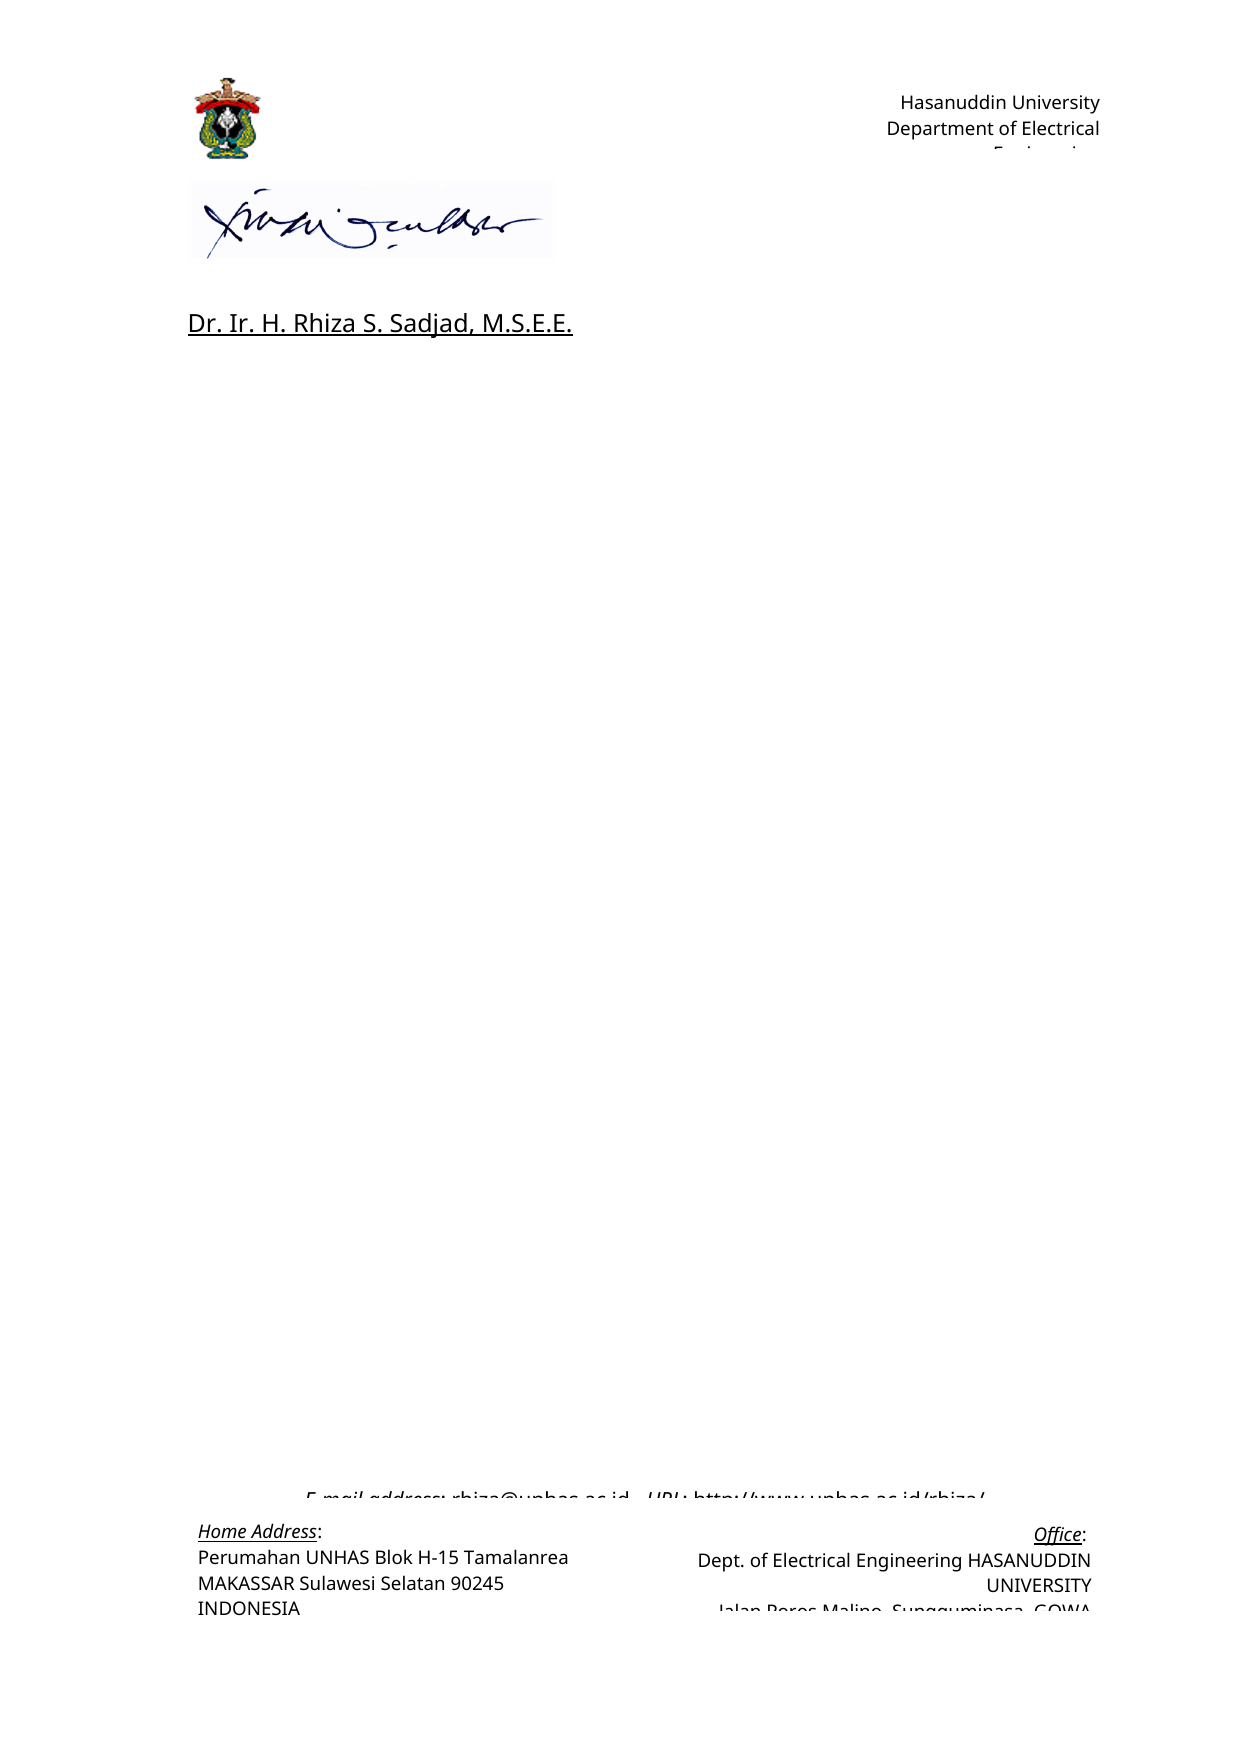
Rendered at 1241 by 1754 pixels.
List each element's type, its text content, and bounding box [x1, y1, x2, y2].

text Dr. Ir. H. Rhiza S. Sadjad, M.S.E.E. [187, 306, 1105, 340]
picture [187, 75, 269, 164]
picture [186, 178, 556, 266]
